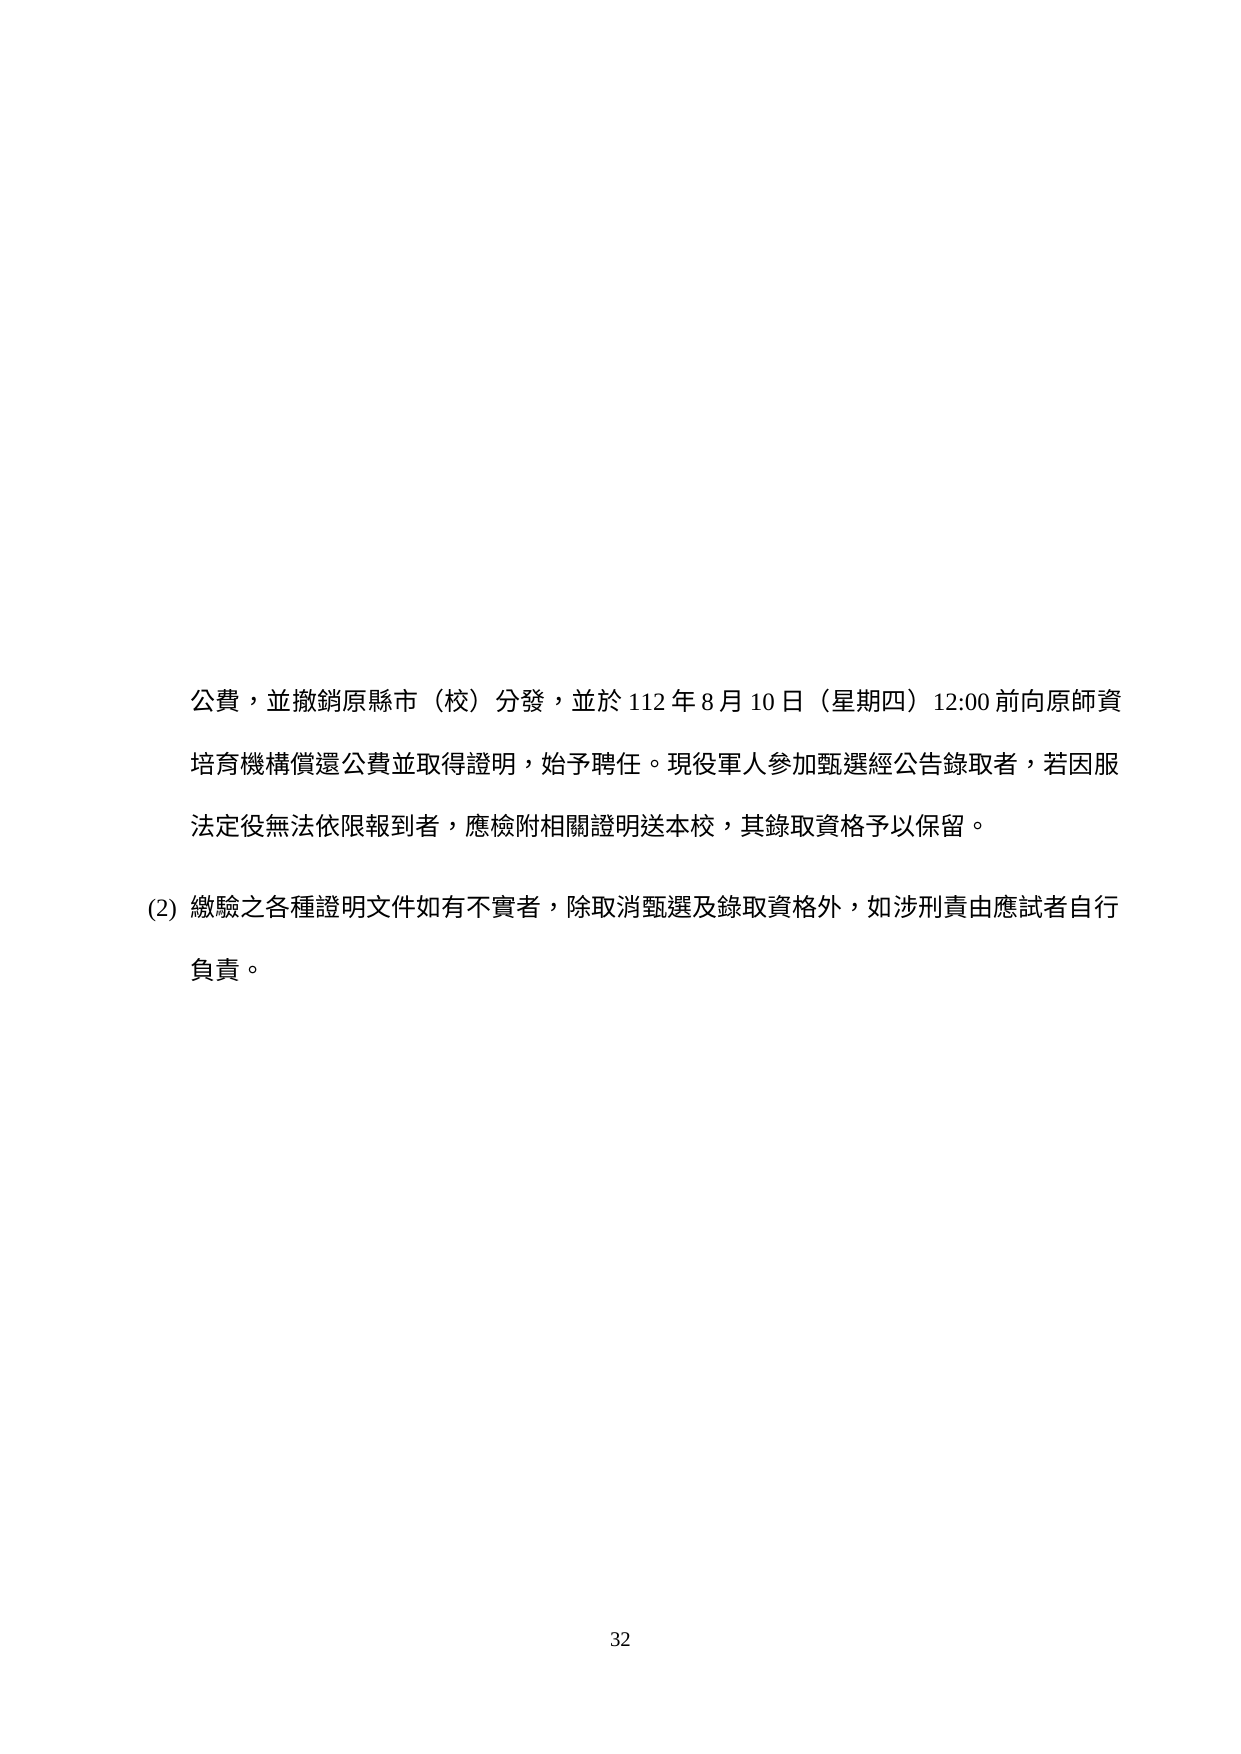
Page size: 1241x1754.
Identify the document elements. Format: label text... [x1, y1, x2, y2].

list 繳驗之各種證明文件如有不實者，除取消甄選及錄取資格外，如涉刑責由應試者自行負責。 [148, 864, 1122, 989]
list 公費，並撤銷原縣市（校）分發，並於112年8月10日（星期四）12:00前向原師資培育機構償還公費並取得證明，始予聘任。現役軍人參加甄選經公告錄取者，若因服法定役無法依限報到者，應檢附相關證明送本校，其錄取資格予以保留。 [148, 658, 1122, 846]
